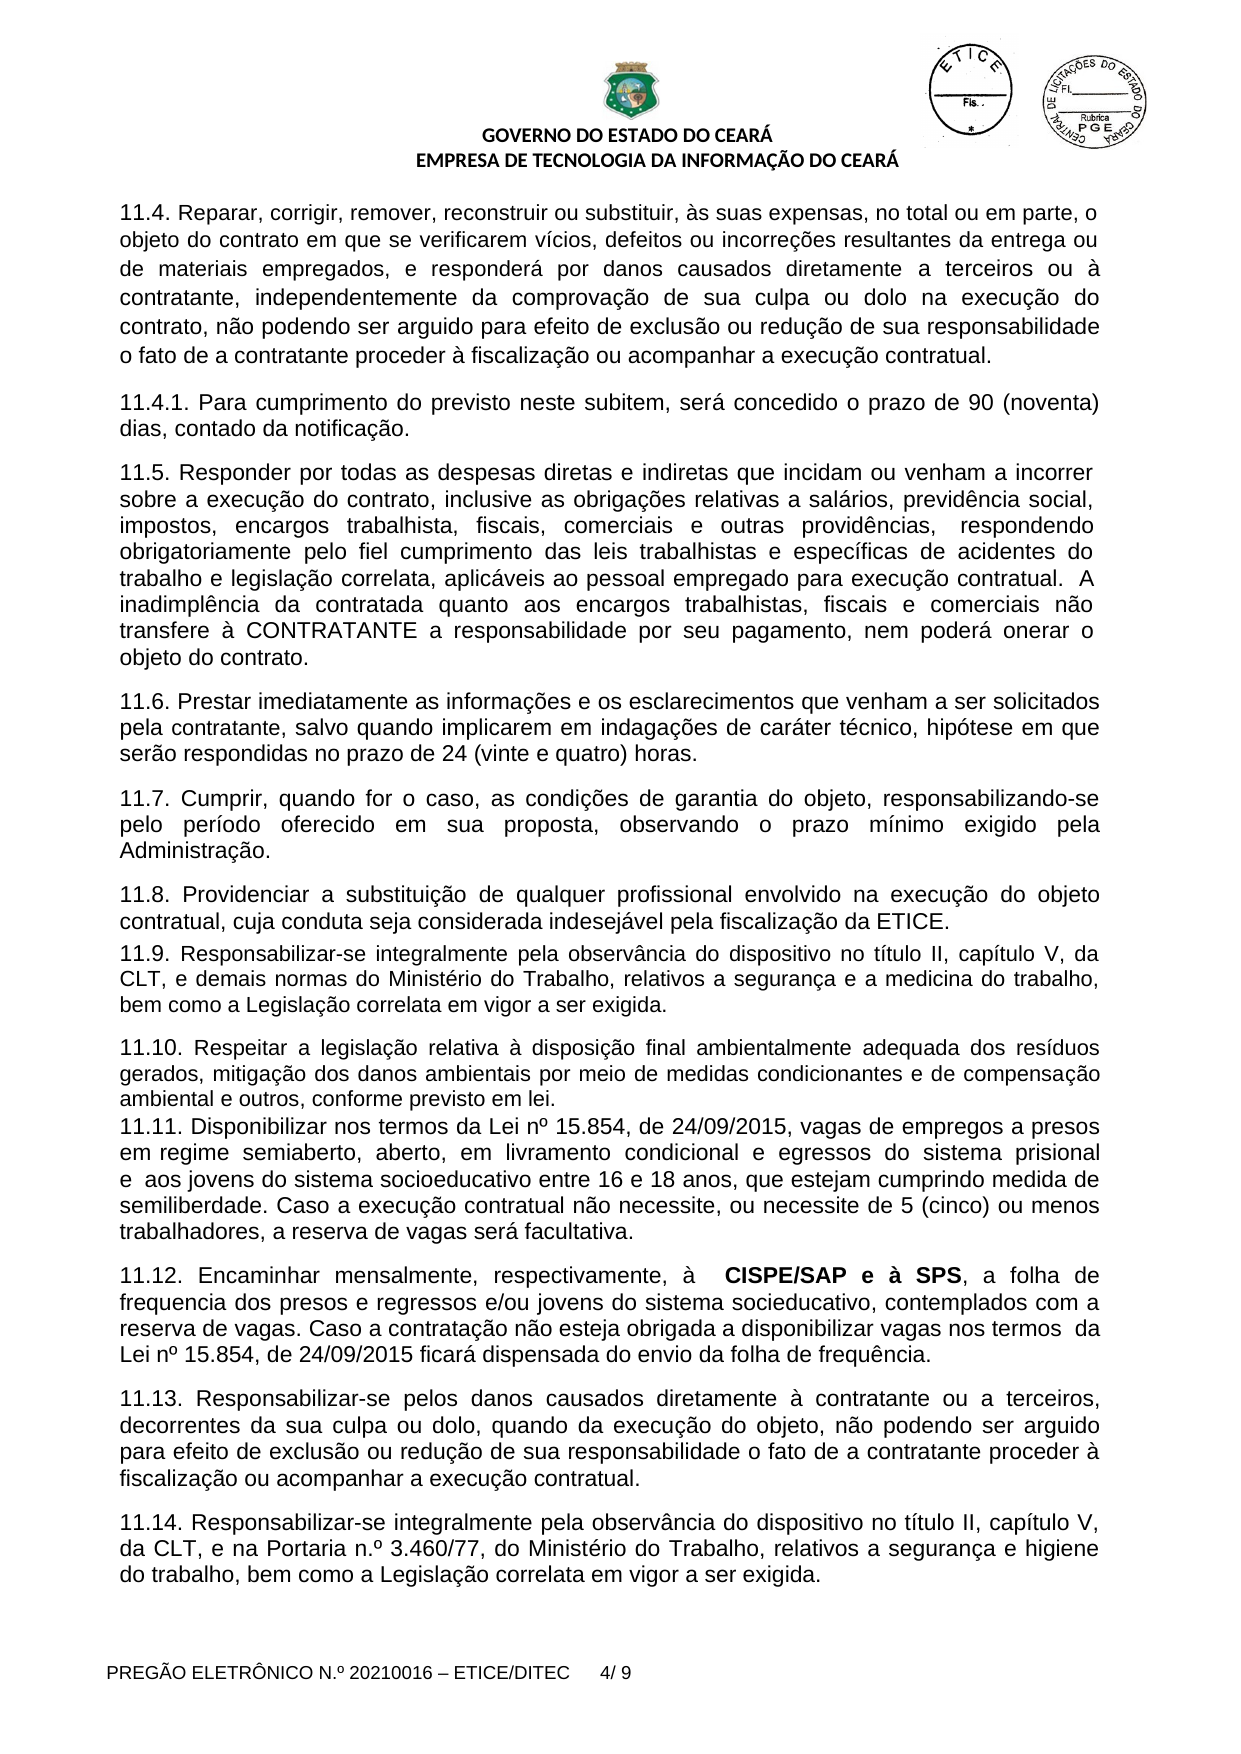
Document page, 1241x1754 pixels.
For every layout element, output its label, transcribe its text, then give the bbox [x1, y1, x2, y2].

text 11.4.1. Para cumprimento do previsto neste subitem, será concedido o prazo de 90 (noventa) dias, contado da notificação. [119, 389, 1100, 441]
text 11.9. Responsabilizar-se integralmente pela observância do dispositivo no título II, capítulo V, da CLT, e demais normas do Ministério do Trabalho, relativos a segurança e a medicina do trabalho, bem como a Legislação correlata em vigor a ser exigida. [119, 940, 1100, 1017]
text 11.10. Respeitar a legislação relativa à disposição final ambientalmente adequada dos resíduos gerados, mitigação dos danos ambientais por meio de medidas condicionantes e de compensação ambiental e outros, conforme previsto em lei. [119, 1034, 1100, 1111]
text 11.5. Responder por todas as despesas diretas e indiretas que incidam ou venham a incorrer sobre a execução do contrato, inclusive as obrigações relativas a salários, previdência social, impostos, encargos trabalhista, fiscais, comerciais e outras providências, respondendo obrigatoriamente pelo fiel cumprimento das leis trabalhistas e específicas de acidentes do trabalho e legislação correlata, aplicáveis ao pessoal empregado para execução contratual. A inadimplência da contratada quanto aos encargos trabalhistas, fiscais e comerciais não transfere à CONTRATANTE a responsabilidade por seu pagamento, nem poderá onerar o objeto do contrato. [119, 459, 1094, 670]
text 11.8. Providenciar a substituição de qualquer profissional envolvido na execução do objeto contratual, cuja conduta seja considerada indesejável pela fiscalização da ETICE. [119, 881, 1100, 934]
picture [1041, 54, 1147, 150]
text 11.7. Cumprir, quando for o caso, as condições de garantia do objeto, responsabilizando-se pelo período oferecido em sua proposta, observando o prazo mínimo exigido pela Administração. [119, 784, 1100, 863]
picture [920, 33, 1019, 148]
text 11.14. Responsabilizar-se integralmente pela observância do dispositivo no título II, capítulo V, da CLT, e na Portaria n.º 3.460/77, do Ministério do Trabalho, relativos a segurança e higiene do trabalho, bem como a Legislação correlata em vigor a ser exigida. [119, 1508, 1100, 1588]
list 11.11. Disponibilizar nos termos da Lei nº 15.854, de 24/09/2015, vagas de empregos a presos em regime semiaberto, aberto, em livramento condicional e egressos do sistema prisional e aos jovens do sistema socioeducativo entre 16 e 18 anos, que estejam cumprindo medida de semiliberdade. Caso a execução contratual não necessite, ou necessite de 5 (cinco) ou menos trabalhadores, a reserva de vagas será facultativa. [119, 1113, 1101, 1244]
list 11.4. Reparar, corrigir, remover, reconstruir ou substituir, às suas expensas, no total ou em parte, o objeto do contrato em que se verificarem vícios, defeitos ou incorreções resultantes da entrega ou de materiais empregados, e responderá por danos causados diretamente a terceiros ou à contratante, independentemente da comprovação de sua culpa ou dolo na execução do contrato, não podendo ser arguido para efeito de exclusão ou redução de sua responsabilidade o fato de a contratante proceder à fiscalização ou acompanhar a execução contratual. [119, 198, 1100, 368]
picture [601, 61, 661, 121]
text 11.12. Encaminhar mensalmente, respectivamente, à CISPE/SAP e à SPS, a folha de frequencia dos presos e regressos e/ou jovens do sistema socieducativo, contemplados com a reserva de vagas. Caso a contratação não esteja obrigada a disponibilizar vagas nos termos da Lei nº 15.854, de 24/09/2015 ficará dispensada do envio da folha de frequência. [119, 1262, 1100, 1368]
text 11.6. Prestar imediatamente as informações e os esclarecimentos que venham a ser solicitados pela contratante, salvo quando implicarem em indagações de caráter técnico, hipótese em que serão respondidas no prazo de 24 (vinte e quatro) horas. [119, 688, 1100, 767]
text 11.13. Responsabilizar-se pelos danos causados diretamente à contratante ou a terceiros, decorrentes da sua culpa ou dolo, quando da execução do objeto, não podendo ser arguido para efeito de exclusão ou redução de sua responsabilidade o fato de a contratante proceder à fiscalização ou acompanhar a execução contratual. [119, 1385, 1100, 1491]
